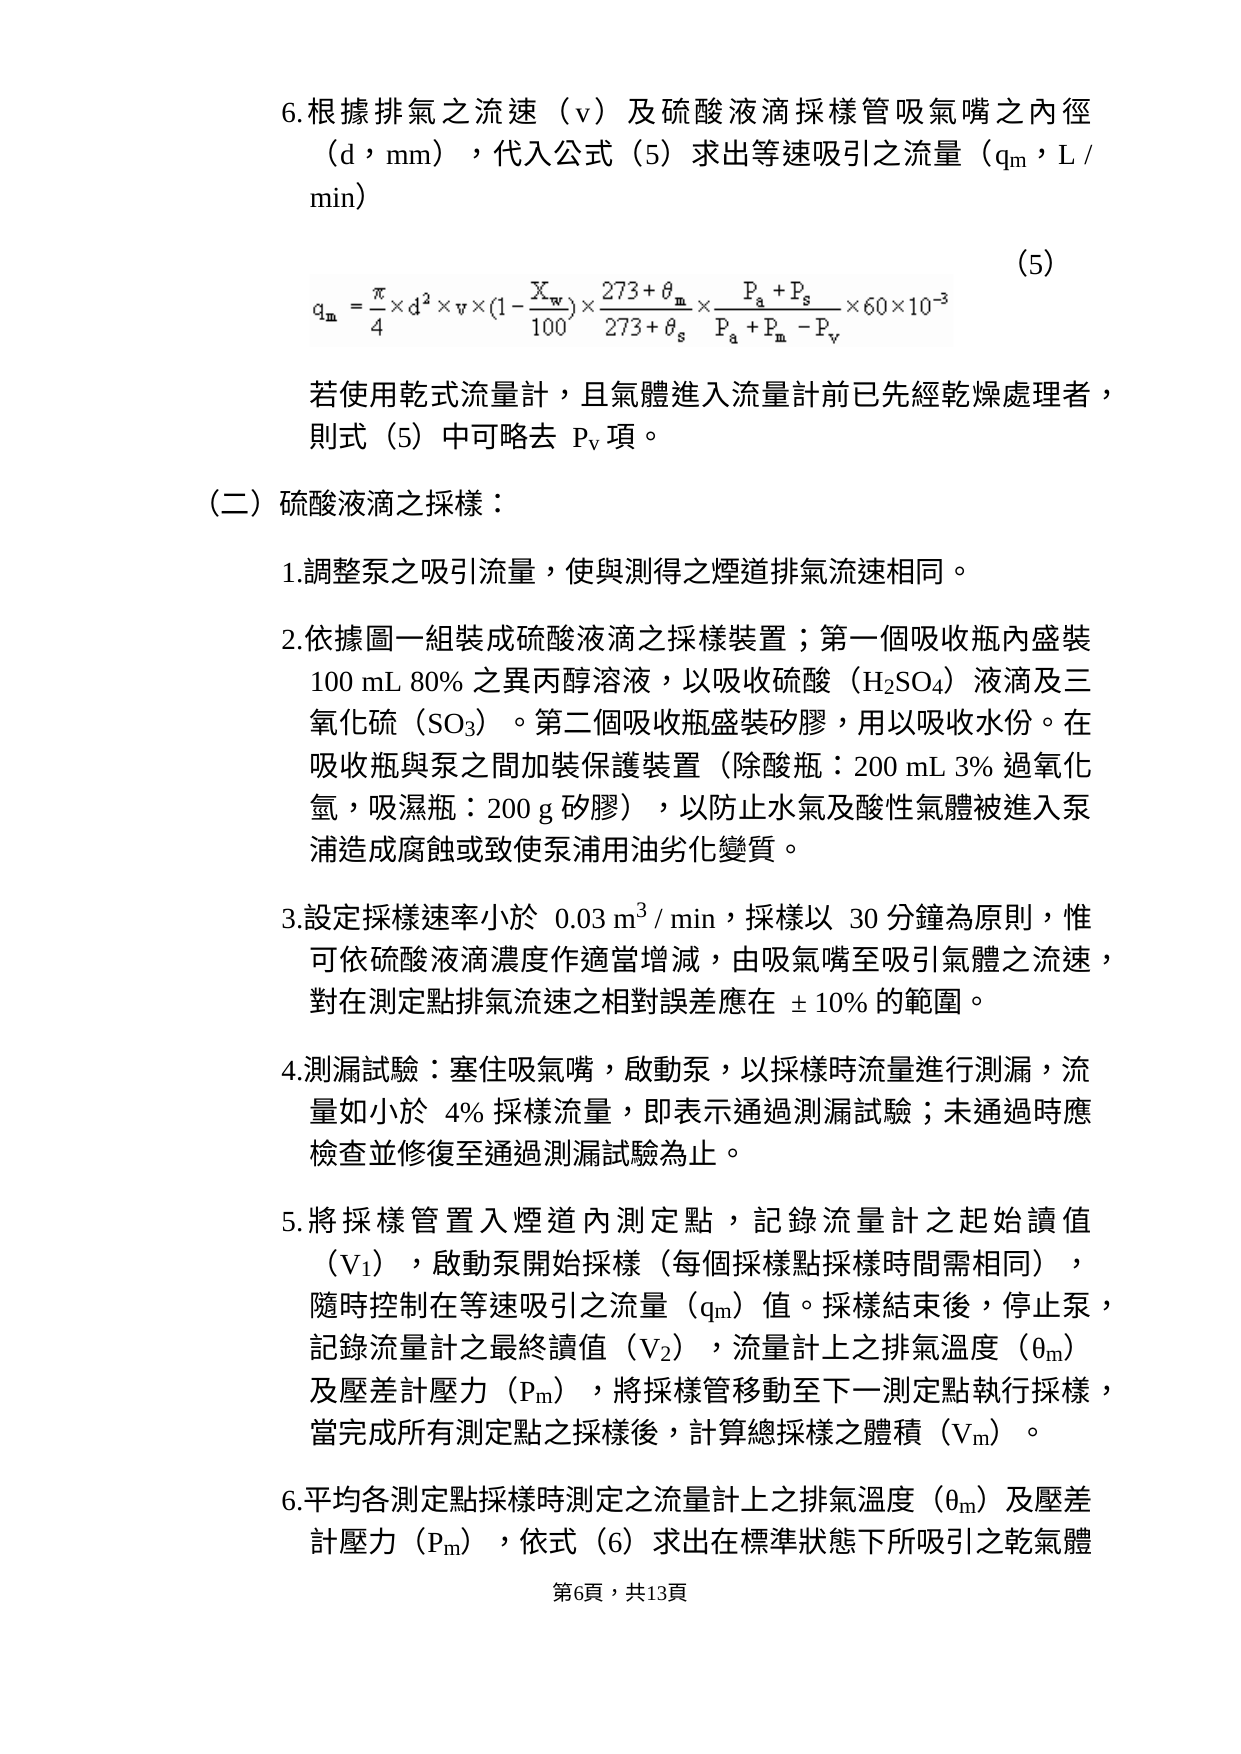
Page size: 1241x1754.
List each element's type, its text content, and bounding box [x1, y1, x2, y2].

text 1.調整泵之吸引流量，使與測得之煙道排氣流速相同。 [281, 548, 1093, 590]
text 6.平均各測定點採樣時測定之流量計上之排氣溫度（θm）及壓差計壓力（Pm），依式（6）求出在標準狀態下所吸引之乾氣體 [281, 1477, 1093, 1561]
text （二）硫酸液滴之採樣： [191, 481, 1093, 523]
text 5.將採樣管置入煙道內測定點，記錄流量計之起始讀值（V1），啟動泵開始採樣（每個採樣點採樣時間需相同），隨時控制在等速吸引之流量（qm）值。採樣結束後，停止泵，記錄流量計之最終讀值（V2），流量計上之排氣溫度（θm）及壓差計壓力（Pm），將採樣管移動至下一測定點執行採樣，當完成所有測定點之採樣後，計算總採樣之體積（Vm）。 [281, 1198, 1093, 1452]
text （5） [309, 241, 1093, 346]
text 2.依據圖一組裝成硫酸液滴之採樣裝置；第一個吸收瓶內盛裝 100 mL 80% 之異丙醇溶液，以吸收硫酸（H2SO4）液滴及三氧化硫（SO3）。第二個吸收瓶盛裝矽膠，用以吸收水份。在吸收瓶與泵之間加裝保護裝置（除酸瓶：200 mL 3% 過氧化氫，吸濕瓶：200 g 矽膠），以防止水氣及酸性氣體被進入泵浦造成腐蝕或致使泵浦用油劣化變質。 [281, 615, 1093, 869]
text 4.測漏試驗：塞住吸氣嘴，啟動泵，以採樣時流量進行測漏，流量如小於 4% 採樣流量，即表示通過測漏試驗；未通過時應檢查並修復至通過測漏試驗為止。 [281, 1046, 1093, 1173]
text 3.設定採樣速率小於 0.03 m3 / min，採樣以 30 分鐘為原則，惟可依硫酸液滴濃度作適當增減，由吸氣嘴至吸引氣體之流速，對在測定點排氣流速之相對誤差應在 ± 10% 的範圍。 [281, 894, 1093, 1021]
text 6.根據排氣之流速（v）及硫酸液滴採樣管吸氣嘴之內徑（d，mm），代入公式（5）求出等速吸引之流量（qm，L / min） [281, 89, 1093, 216]
picture [309, 274, 954, 347]
text 若使用乾式流量計，且氣體進入流量計前已先經乾燥處理者，則式（5）中可略去 Pv 項。 [309, 371, 1093, 456]
